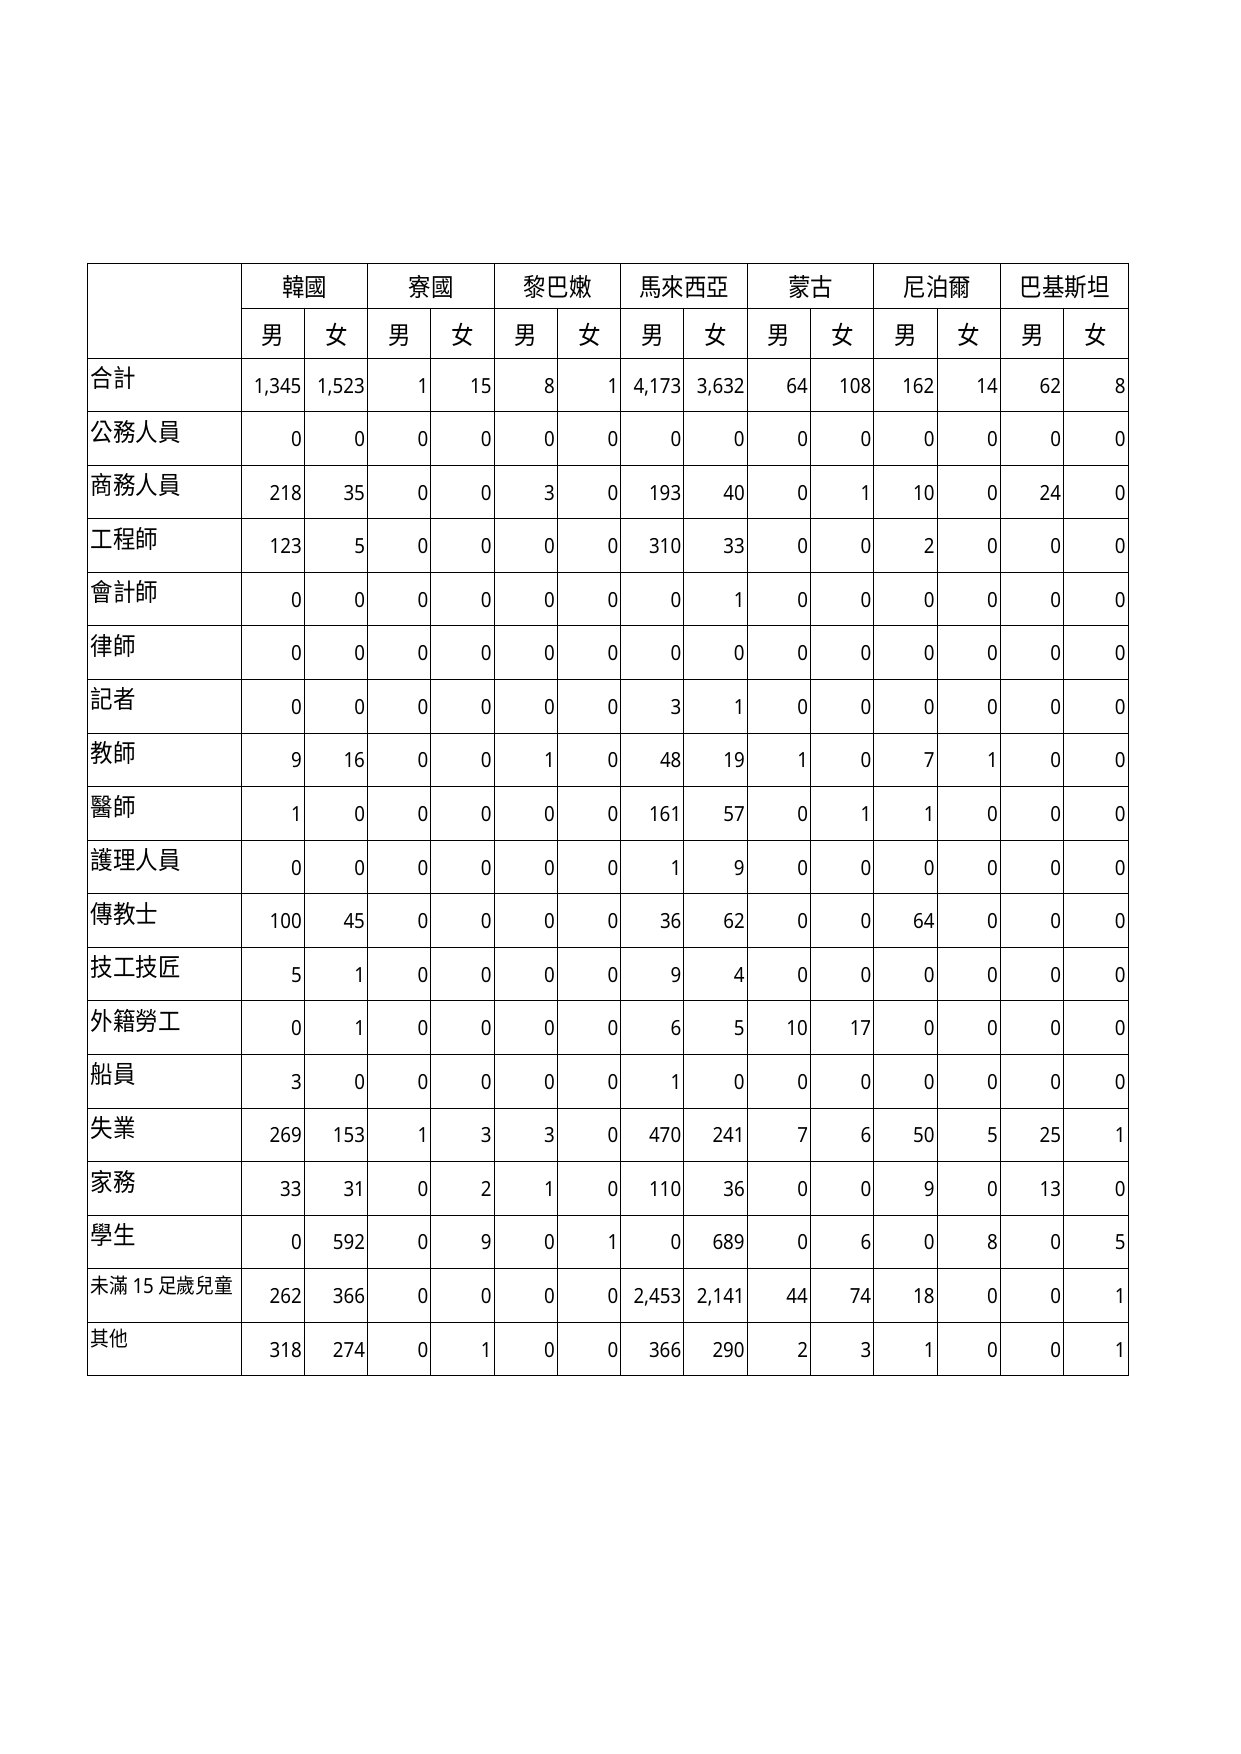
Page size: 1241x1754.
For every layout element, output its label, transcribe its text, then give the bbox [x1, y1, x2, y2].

table_cell 0 [1001, 734, 1063, 786]
table_cell 5 [1064, 1216, 1128, 1268]
table_cell 74 [811, 1269, 873, 1322]
table_cell 0 [558, 1269, 620, 1322]
table_cell 0 [748, 412, 810, 465]
table_cell 40 [684, 466, 747, 518]
table_cell 1 [558, 359, 620, 411]
table_cell 未滿15足歲兒童 [88, 1269, 241, 1322]
table_cell 0 [1001, 573, 1063, 625]
table_cell 1 [684, 680, 747, 732]
table_cell 0 [558, 1162, 620, 1214]
table_cell 0 [1001, 1269, 1063, 1322]
table_cell 0 [748, 948, 810, 1000]
table_cell 0 [495, 412, 557, 465]
table_header 寮國 [368, 264, 494, 308]
table_cell 護理人員 [88, 841, 241, 893]
table_cell 0 [748, 1216, 810, 1268]
table_cell 1 [1064, 1269, 1128, 1322]
table_cell 3 [495, 466, 557, 518]
table_cell 45 [305, 894, 367, 947]
table_cell 學生 [88, 1216, 241, 1268]
table_cell 1 [495, 734, 557, 786]
table_cell 0 [938, 841, 1000, 893]
table_cell 0 [242, 1216, 304, 1268]
table_cell 0 [558, 466, 620, 518]
table_cell 0 [938, 519, 1000, 572]
table_cell 3 [621, 680, 683, 732]
table_cell 0 [368, 948, 430, 1000]
table_cell 108 [811, 359, 873, 411]
table_cell 0 [242, 573, 304, 625]
table_cell 0 [495, 1216, 557, 1268]
table_cell 女 [305, 309, 367, 358]
table_cell 0 [558, 1323, 620, 1375]
table_cell 0 [558, 1055, 620, 1107]
table_cell 1 [1064, 1109, 1128, 1161]
table_cell 0 [368, 1323, 430, 1375]
table_cell 5 [305, 519, 367, 572]
table_cell 0 [874, 573, 937, 625]
table_cell 0 [874, 1055, 937, 1107]
table_cell 310 [621, 519, 683, 572]
table_cell 0 [748, 466, 810, 518]
table_cell 0 [368, 1162, 430, 1214]
table_cell 0 [1001, 412, 1063, 465]
table_cell 0 [558, 519, 620, 572]
table_cell 0 [431, 519, 494, 572]
table_cell 醫師 [88, 787, 241, 839]
table_cell 17 [811, 1001, 873, 1054]
table_cell 0 [368, 466, 430, 518]
table_cell 0 [495, 841, 557, 893]
table_header 蒙古 [748, 264, 873, 308]
table_cell 0 [1001, 519, 1063, 572]
table_cell 失業 [88, 1109, 241, 1161]
table_cell 0 [368, 1216, 430, 1268]
table_cell 9 [431, 1216, 494, 1268]
table_cell 0 [431, 412, 494, 465]
table_cell 0 [938, 1162, 1000, 1214]
table_cell 0 [431, 787, 494, 839]
table_cell 0 [938, 573, 1000, 625]
table_cell 0 [242, 1001, 304, 1054]
table_cell 33 [684, 519, 747, 572]
table_cell 5 [938, 1109, 1000, 1161]
table_cell 0 [368, 787, 430, 839]
table_cell 男 [1001, 309, 1063, 358]
table_cell 0 [811, 680, 873, 732]
table_cell 50 [874, 1109, 937, 1161]
table_cell 470 [621, 1109, 683, 1161]
table_cell 0 [938, 894, 1000, 947]
table_cell 0 [305, 680, 367, 732]
table_cell 0 [368, 1001, 430, 1054]
table_cell 0 [431, 466, 494, 518]
table_cell 0 [1001, 841, 1063, 893]
table_cell 0 [1001, 787, 1063, 839]
table_cell 女 [431, 309, 494, 358]
table_cell 0 [938, 680, 1000, 732]
table_cell 0 [1064, 680, 1128, 732]
table_cell 0 [748, 1055, 810, 1107]
table_cell 100 [242, 894, 304, 947]
table_cell 0 [368, 573, 430, 625]
table_cell 24 [1001, 466, 1063, 518]
table_cell 5 [242, 948, 304, 1000]
table_cell 592 [305, 1216, 367, 1268]
table_cell 1 [305, 1001, 367, 1054]
table_cell 0 [748, 894, 810, 947]
table_cell 5 [684, 1001, 747, 1054]
table_cell 262 [242, 1269, 304, 1322]
table_cell 64 [748, 359, 810, 411]
table_cell 0 [305, 787, 367, 839]
table_cell 4,173 [621, 359, 683, 411]
table_cell 1 [874, 787, 937, 839]
table_cell 0 [874, 948, 937, 1000]
table_cell 0 [1064, 1001, 1128, 1054]
table_cell 女 [558, 309, 620, 358]
table_cell 0 [1064, 948, 1128, 1000]
table_cell 0 [938, 948, 1000, 1000]
table_cell 274 [305, 1323, 367, 1375]
table_cell 1 [431, 1323, 494, 1375]
table_cell 18 [874, 1269, 937, 1322]
table_cell 0 [368, 412, 430, 465]
table_cell 女 [938, 309, 1000, 358]
table_cell 0 [748, 680, 810, 732]
table_cell 0 [305, 573, 367, 625]
table_cell 1,345 [242, 359, 304, 411]
table_cell 0 [495, 519, 557, 572]
table_cell 0 [495, 894, 557, 947]
table_cell 記者 [88, 680, 241, 732]
table_cell 1 [874, 1323, 937, 1375]
table_cell 9 [621, 948, 683, 1000]
table_cell 4 [684, 948, 747, 1000]
table_cell 0 [558, 412, 620, 465]
table_cell 工程師 [88, 519, 241, 572]
table_cell 153 [305, 1109, 367, 1161]
table_cell 290 [684, 1323, 747, 1375]
table_cell 0 [431, 626, 494, 679]
table_cell 1 [811, 787, 873, 839]
table_cell 0 [874, 841, 937, 893]
table_cell 0 [558, 841, 620, 893]
table_cell 1 [748, 734, 810, 786]
table_cell 0 [811, 841, 873, 893]
table_cell 13 [1001, 1162, 1063, 1214]
table_cell 外籍勞工 [88, 1001, 241, 1054]
table_cell 0 [558, 734, 620, 786]
table_cell 0 [558, 1109, 620, 1161]
table_cell 0 [938, 787, 1000, 839]
table_cell 2 [874, 519, 937, 572]
table_header 黎巴嫩 [495, 264, 620, 308]
table_cell 0 [811, 948, 873, 1000]
table_cell 0 [811, 1055, 873, 1107]
table_cell 0 [495, 626, 557, 679]
table_cell 33 [242, 1162, 304, 1214]
table_cell 0 [1001, 948, 1063, 1000]
table_cell 0 [874, 680, 937, 732]
table_cell 3 [431, 1109, 494, 1161]
table_cell 0 [1001, 1323, 1063, 1375]
table_cell 0 [811, 894, 873, 947]
table_cell 商務人員 [88, 466, 241, 518]
table_cell 1 [495, 1162, 557, 1214]
table_cell 161 [621, 787, 683, 839]
table_cell 689 [684, 1216, 747, 1268]
table_cell 律師 [88, 626, 241, 679]
table_cell 123 [242, 519, 304, 572]
table_cell 0 [431, 573, 494, 625]
table_cell 0 [431, 948, 494, 1000]
table_cell 25 [1001, 1109, 1063, 1161]
table_cell 15 [431, 359, 494, 411]
table_cell 0 [431, 1269, 494, 1322]
table_cell 0 [621, 626, 683, 679]
table_cell 7 [748, 1109, 810, 1161]
table_cell 會計師 [88, 573, 241, 625]
table_cell 0 [431, 1055, 494, 1107]
table_cell 193 [621, 466, 683, 518]
table_cell 0 [558, 787, 620, 839]
table_cell 0 [1064, 466, 1128, 518]
table_cell 3 [242, 1055, 304, 1107]
table_header 尼泊爾 [874, 264, 1000, 308]
table_cell 男 [874, 309, 937, 358]
table_cell 9 [684, 841, 747, 893]
table_cell 男 [242, 309, 304, 358]
table_cell 6 [811, 1216, 873, 1268]
table_cell 男 [368, 309, 430, 358]
table_cell 31 [305, 1162, 367, 1214]
table_cell 0 [495, 1323, 557, 1375]
table_cell 1 [811, 466, 873, 518]
table_cell 0 [748, 626, 810, 679]
table_cell 0 [431, 734, 494, 786]
table_cell 1 [938, 734, 1000, 786]
table_cell 0 [558, 626, 620, 679]
table_cell 家務 [88, 1162, 241, 1214]
table_cell 0 [748, 573, 810, 625]
table_cell 2 [748, 1323, 810, 1375]
table_cell 8 [1064, 359, 1128, 411]
table_cell 0 [495, 787, 557, 839]
table_cell 0 [368, 894, 430, 947]
table_cell 0 [368, 1269, 430, 1322]
table_cell 0 [1001, 1055, 1063, 1107]
table_cell 0 [684, 626, 747, 679]
table_cell 318 [242, 1323, 304, 1375]
table_cell 110 [621, 1162, 683, 1214]
table_cell 57 [684, 787, 747, 839]
table_cell 6 [621, 1001, 683, 1054]
table_cell 0 [748, 841, 810, 893]
table_cell 傳教士 [88, 894, 241, 947]
table_cell 0 [242, 626, 304, 679]
table_cell 教師 [88, 734, 241, 786]
table_cell 0 [938, 1269, 1000, 1322]
table_cell 0 [621, 412, 683, 465]
table_cell 366 [621, 1323, 683, 1375]
table_cell 14 [938, 359, 1000, 411]
table_cell 公務人員 [88, 412, 241, 465]
table_cell 0 [558, 948, 620, 1000]
table_cell 0 [495, 1001, 557, 1054]
table_cell 合計 [88, 359, 241, 411]
table_cell 36 [684, 1162, 747, 1214]
table_cell 0 [811, 412, 873, 465]
table_cell 0 [811, 573, 873, 625]
table_cell 0 [558, 573, 620, 625]
table_cell 366 [305, 1269, 367, 1322]
table_cell 1 [242, 787, 304, 839]
table_cell 0 [1064, 412, 1128, 465]
table_cell 269 [242, 1109, 304, 1161]
table_cell 6 [811, 1109, 873, 1161]
table_cell 0 [748, 1162, 810, 1214]
table_cell 48 [621, 734, 683, 786]
table_cell 2,141 [684, 1269, 747, 1322]
table_cell 9 [242, 734, 304, 786]
table_cell 1 [1064, 1323, 1128, 1375]
table_header 韓國 [242, 264, 367, 308]
table_cell 0 [368, 841, 430, 893]
table_cell 0 [1064, 1162, 1128, 1214]
table_cell 女 [811, 309, 873, 358]
table_cell 0 [242, 680, 304, 732]
table_cell 0 [1064, 734, 1128, 786]
table_cell 0 [305, 412, 367, 465]
table_cell 1,523 [305, 359, 367, 411]
table_cell 19 [684, 734, 747, 786]
table_cell 0 [431, 680, 494, 732]
table_cell 其他 [88, 1323, 241, 1375]
table_cell 1 [684, 573, 747, 625]
table_cell 0 [431, 841, 494, 893]
table_cell 0 [242, 841, 304, 893]
table_cell 0 [1001, 626, 1063, 679]
table_cell 0 [1064, 1055, 1128, 1107]
table_cell 8 [495, 359, 557, 411]
table_cell 0 [621, 573, 683, 625]
table_cell 0 [1001, 1001, 1063, 1054]
table_cell 16 [305, 734, 367, 786]
table_cell 0 [1064, 894, 1128, 947]
table_cell 8 [938, 1216, 1000, 1268]
table_cell 0 [938, 1055, 1000, 1107]
table_cell 3 [495, 1109, 557, 1161]
table_cell 2,453 [621, 1269, 683, 1322]
table_cell 男 [621, 309, 683, 358]
table_cell 0 [495, 680, 557, 732]
table_cell 36 [621, 894, 683, 947]
table_cell 女 [1064, 309, 1128, 358]
table_cell 1 [558, 1216, 620, 1268]
table_cell 0 [305, 841, 367, 893]
table_cell 0 [1064, 626, 1128, 679]
table_cell 0 [495, 1055, 557, 1107]
table_cell 0 [1064, 519, 1128, 572]
table_cell 1 [621, 841, 683, 893]
table_cell 0 [1001, 1216, 1063, 1268]
table_cell 10 [748, 1001, 810, 1054]
table_cell 0 [621, 1216, 683, 1268]
table_cell 1 [305, 948, 367, 1000]
table_cell 0 [495, 948, 557, 1000]
table_cell 0 [558, 1001, 620, 1054]
table_cell 0 [368, 680, 430, 732]
table_cell 1 [368, 359, 430, 411]
table_cell 男 [748, 309, 810, 358]
table_cell 0 [495, 573, 557, 625]
table_cell 0 [874, 1216, 937, 1268]
table_cell 0 [874, 412, 937, 465]
table_cell 241 [684, 1109, 747, 1161]
table_cell 0 [368, 626, 430, 679]
table_cell 0 [874, 1001, 937, 1054]
table_cell 0 [1001, 680, 1063, 732]
table_cell 0 [558, 680, 620, 732]
table_cell 64 [874, 894, 937, 947]
table_cell 162 [874, 359, 937, 411]
table_cell 44 [748, 1269, 810, 1322]
table_cell 62 [1001, 359, 1063, 411]
table_cell 0 [431, 1001, 494, 1054]
table_cell 女 [684, 309, 747, 358]
table_cell 0 [938, 626, 1000, 679]
table_cell 0 [1064, 787, 1128, 839]
table_cell 10 [874, 466, 937, 518]
table_cell 0 [1001, 894, 1063, 947]
table_cell 62 [684, 894, 747, 947]
table_cell 0 [368, 1055, 430, 1107]
table_cell 1 [621, 1055, 683, 1107]
table_cell 0 [305, 626, 367, 679]
table_cell 0 [938, 466, 1000, 518]
table_cell 0 [431, 894, 494, 947]
table_cell 7 [874, 734, 937, 786]
table_cell 0 [305, 1055, 367, 1107]
table_header 馬來西亞 [621, 264, 747, 308]
table_cell 0 [684, 412, 747, 465]
table_cell 0 [938, 412, 1000, 465]
table_cell 技工技匠 [88, 948, 241, 1000]
table_cell 0 [684, 1055, 747, 1107]
table_cell 3 [811, 1323, 873, 1375]
table_cell 0 [938, 1323, 1000, 1375]
table_header [88, 264, 241, 358]
table_cell 0 [368, 519, 430, 572]
table_cell 0 [242, 412, 304, 465]
table_cell 1 [368, 1109, 430, 1161]
table_cell 0 [811, 519, 873, 572]
table_cell 3,632 [684, 359, 747, 411]
table_cell 0 [811, 1162, 873, 1214]
table_cell 船員 [88, 1055, 241, 1107]
table_cell 218 [242, 466, 304, 518]
table_cell 0 [748, 519, 810, 572]
table_cell 男 [495, 309, 557, 358]
table_cell 0 [874, 626, 937, 679]
table_cell 0 [1064, 841, 1128, 893]
table_cell 0 [811, 734, 873, 786]
table_cell 0 [495, 1269, 557, 1322]
table_cell 35 [305, 466, 367, 518]
table_cell 2 [431, 1162, 494, 1214]
table_cell 0 [368, 734, 430, 786]
table_cell 0 [748, 787, 810, 839]
table_cell 0 [1064, 573, 1128, 625]
table_cell 9 [874, 1162, 937, 1214]
table_cell 0 [938, 1001, 1000, 1054]
table_cell 0 [811, 626, 873, 679]
table_header 巴基斯坦 [1001, 264, 1128, 308]
table_cell 0 [558, 894, 620, 947]
